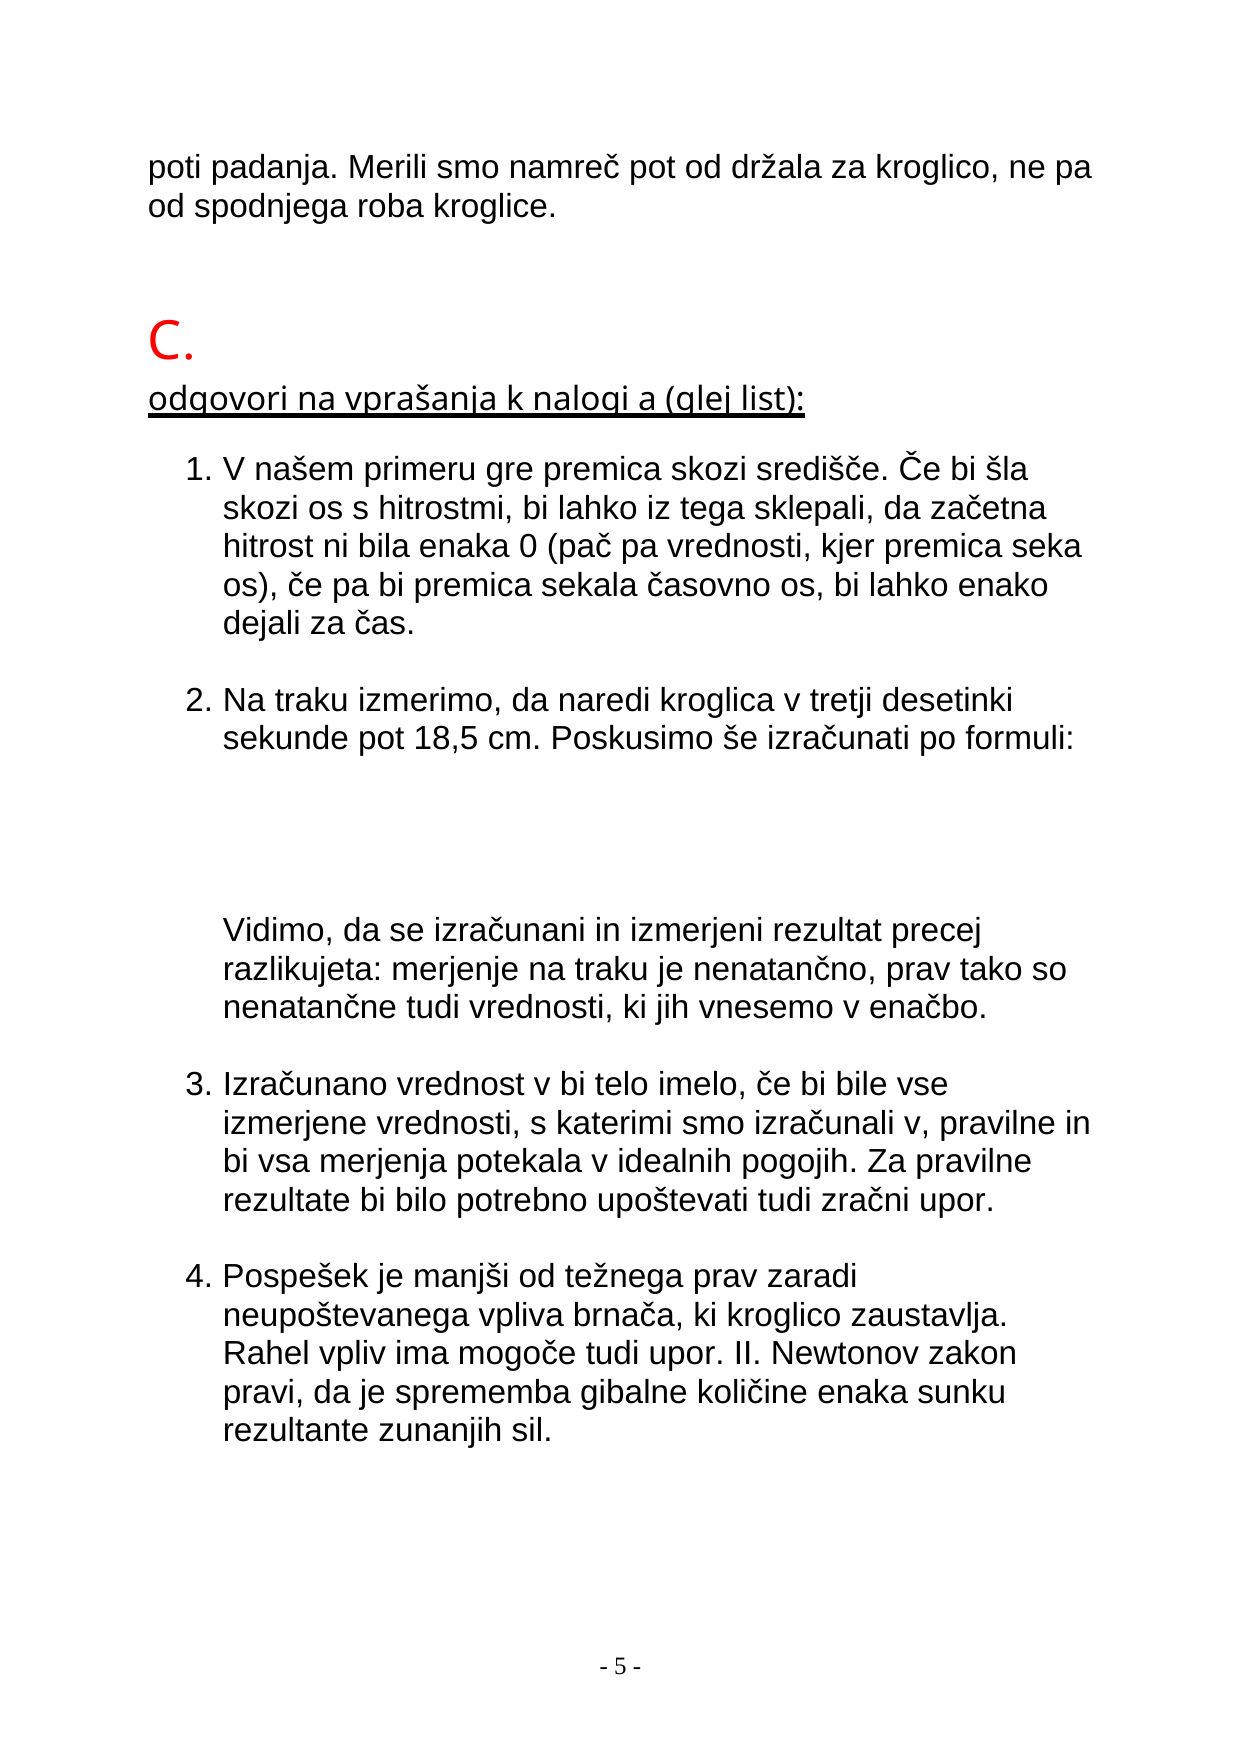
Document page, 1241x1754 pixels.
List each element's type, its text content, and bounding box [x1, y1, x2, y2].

list Izračunano vrednost v bi telo imelo, če bi bile vse izmerjene vrednosti, s katerimi smo izračunali v, pravilne in bi vsa merjenja potekala v idealnih pogojih. Za pravilne rezultate bi bilo potrebno upoštevati tudi zračni upor. [185, 1064, 1093, 1218]
text C. [148, 301, 1093, 375]
list Na traku izmerimo, da naredi kroglica v tretji desetinki sekunde pot 18,5 cm. Poskusimo še izračunati po formuli: [185, 680, 1093, 757]
text poti padanja. Merili smo namreč pot od držala za kroglico, ne pa od spodnjega roba kroglice. [148, 148, 1093, 224]
text Vidimo, da se izračunani in izmerjeni rezultat precej razlikujeta: merjenje na traku je nenatančno, prav tako so nenatančne tudi vrednosti, ki jih vnesemo v enačbo. [223, 911, 1093, 1026]
text 4. Pospešek je manjši od težnega prav zaradi neupoštevanega vpliva brnača, ki kroglico zaustavlja. Rahel vpliv ima mogoče tudi upor. II. Newtonov zakon pravi, da je sprememba gibalne količine enaka sunku rezultante zunanjih sil. [185, 1256, 1093, 1449]
subtitle odgovori na vprašanja k nalogi a (glej list): [148, 375, 1093, 421]
list V našem primeru gre premica skozi središče. Če bi šla skozi os s hitrostmi, bi lahko iz tega sklepali, da začetna hitrost ni bila enaka 0 (pač pa vrednosti, kjer premica seka os), če pa bi premica sekala časovno os, bi lahko enako dejali za čas. [185, 449, 1093, 641]
